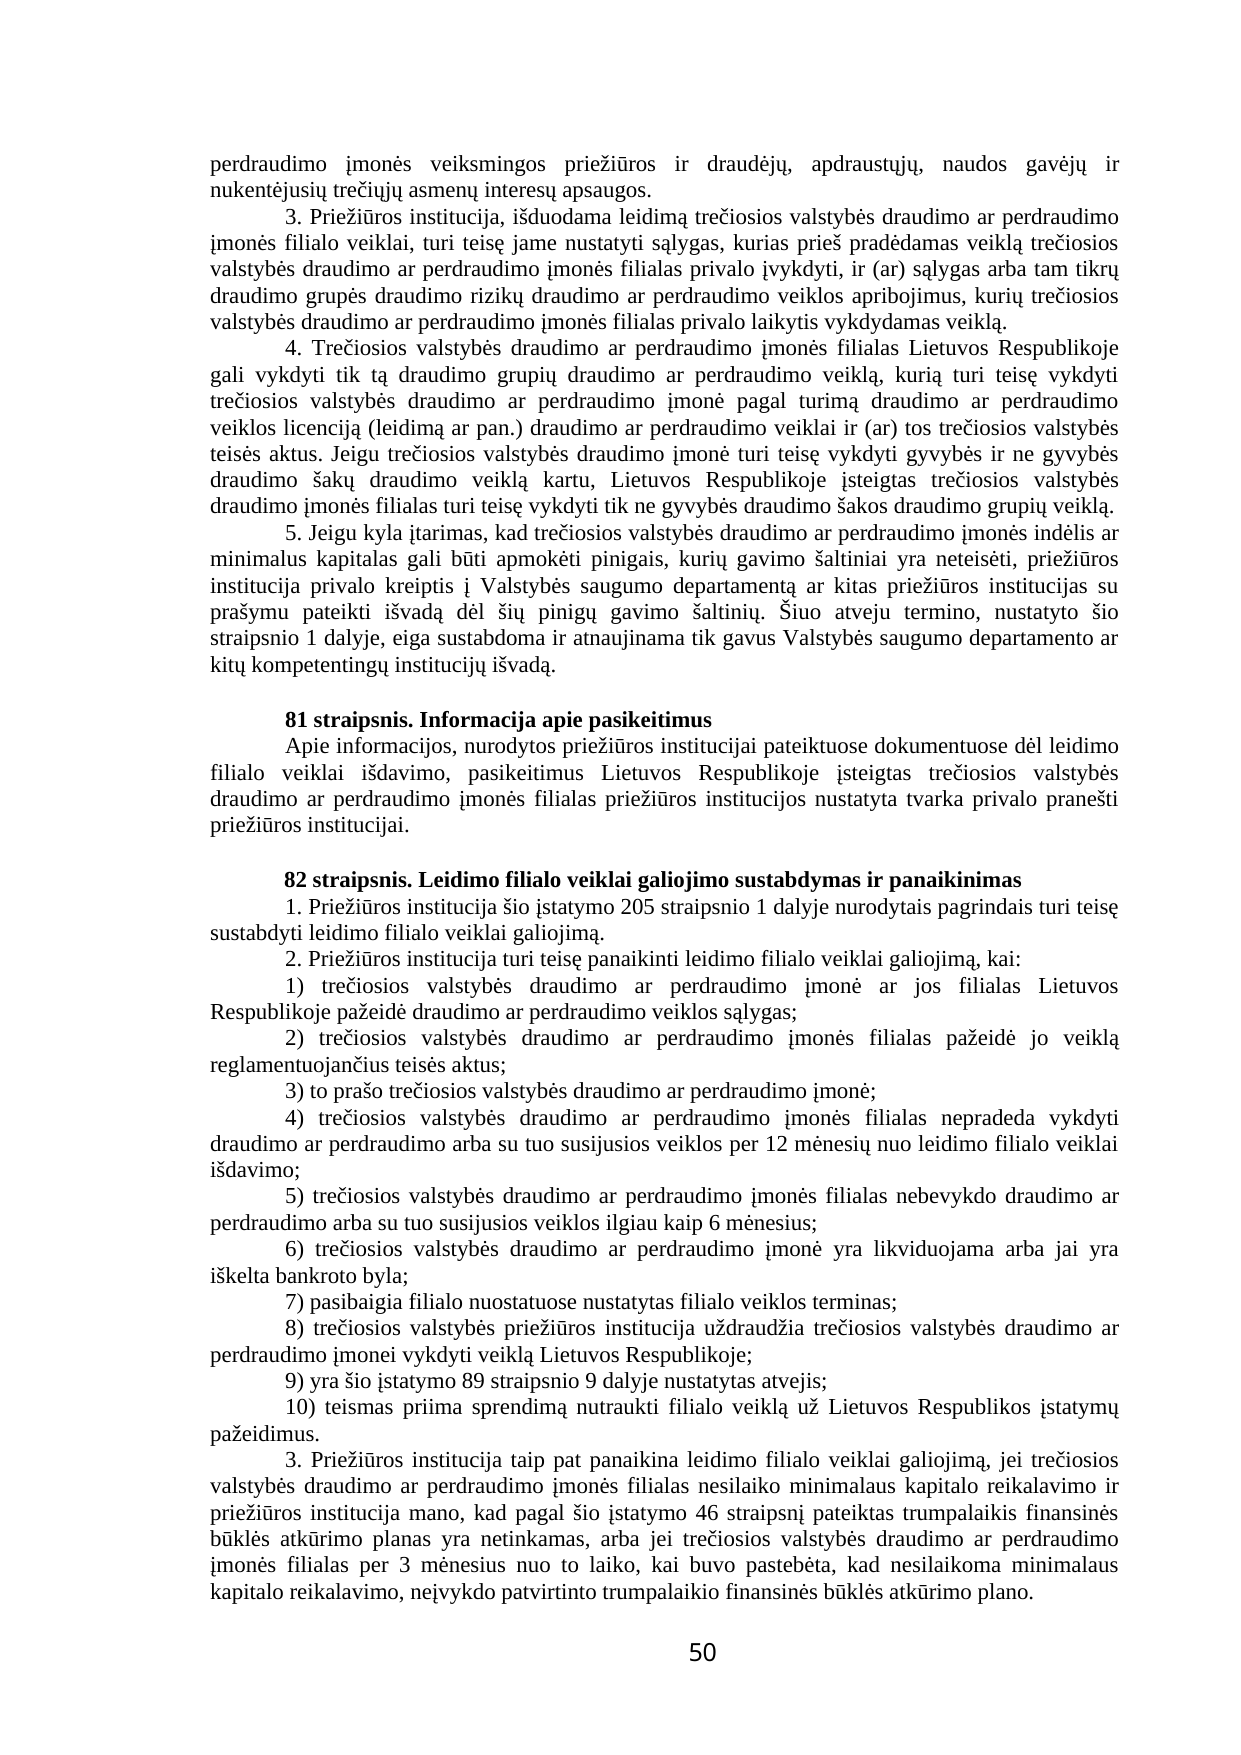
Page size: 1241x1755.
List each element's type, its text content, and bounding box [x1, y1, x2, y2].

text 4) trečiosios valstybės draudimo ar perdraudimo įmonės filialas nepradeda vykdyti draudimo ar perdraudimo arba su tuo susijusios veiklos per 12 mėnesių nuo leidimo filialo veiklai išdavimo; [210, 1103, 1120, 1183]
text 4. Trečiosios valstybės draudimo ar perdraudimo įmonės filialas Lietuvos Respublikoje gali vykdyti tik tą draudimo grupių draudimo ar perdraudimo veiklą, kurią turi teisę vykdyti trečiosios valstybės draudimo ar perdraudimo įmonė pagal turimą draudimo ar perdraudimo veiklos licenciją (leidimą ar pan.) draudimo ar perdraudimo veiklai ir (ar) tos trečiosios valstybės teisės aktus. Jeigu trečiosios valstybės draudimo įmonė turi teisę vykdyti gyvybės ir ne gyvybės draudimo šakų draudimo veiklą kartu, Lietuvos Respublikoje įsteigtas trečiosios valstybės draudimo įmonės filialas turi teisę vykdyti tik ne gyvybės draudimo šakos draudimo grupių veiklą. [210, 334, 1120, 519]
text 5) trečiosios valstybės draudimo ar perdraudimo įmonės filialas nebevykdo draudimo ar perdraudimo arba su tuo susijusios veiklos ilgiau kaip 6 mėnesius; [210, 1183, 1120, 1235]
text 6) trečiosios valstybės draudimo ar perdraudimo įmonė yra likviduojama arba jai yra iškelta bankroto byla; [210, 1235, 1120, 1288]
text 2) trečiosios valstybės draudimo ar perdraudimo įmonės filialas pažeidė jo veiklą reglamentuojančius teisės aktus; [210, 1024, 1120, 1077]
text perdraudimo įmonės veiksmingos priežiūros ir draudėjų, apdraustųjų, naudos gavėjų ir nukentėjusių trečiųjų asmenų interesų apsaugos. [210, 150, 1120, 203]
text Apie informacijos, nurodytos priežiūros institucijai pateiktuose dokumentuose dėl leidimo filialo veiklai išdavimo, pasikeitimus Lietuvos Respublikoje įsteigtas trečiosios valstybės draudimo ar perdraudimo įmonės filialas priežiūros institucijos nustatyta tvarka privalo pranešti priežiūros institucijai. [210, 732, 1120, 838]
text 5. Jeigu kyla įtarimas, kad trečiosios valstybės draudimo ar perdraudimo įmonės indėlis ar minimalus kapitalas gali būti apmokėti pinigais, kurių gavimo šaltiniai yra neteisėti, priežiūros institucija privalo kreiptis į Valstybės saugumo departamentą ar kitas priežiūros institucijas su prašymu pateikti išvadą dėl šių pinigų gavimo šaltinių. Šiuo atveju termino, nustatyto šio straipsnio 1 dalyje, eiga sustabdoma ir atnaujinama tik gavus Valstybės saugumo departamento ar kitų kompetentingų institucijų išvadą. [210, 519, 1120, 677]
text 82 straipsnis. Leidimo filialo veiklai galiojimo sustabdymas ir panaikinimas [284, 866, 1120, 893]
text 81 straipsnis. Informacija apie pasikeitimus [210, 706, 1120, 732]
text 7) pasibaigia filialo nuostatuose nustatytas filialo veiklos terminas; [210, 1288, 1120, 1314]
text 8) trečiosios valstybės priežiūros institucija uždraudžia trečiosios valstybės draudimo ar perdraudimo įmonei vykdyti veiklą Lietuvos Respublikoje; [210, 1314, 1120, 1367]
text 1. Priežiūros institucija šio įstatymo 205 straipsnio 1 dalyje nurodytais pagrindais turi teisę sustabdyti leidimo filialo veiklai galiojimą. [210, 893, 1120, 945]
text 10) teismas priima sprendimą nutraukti filialo veiklą už Lietuvos Respublikos įstatymų pažeidimus. [210, 1393, 1120, 1446]
text 2. Priežiūros institucija turi teisę panaikinti leidimo filialo veiklai galiojimą, kai: [210, 945, 1120, 972]
text 3. Priežiūros institucija taip pat panaikina leidimo filialo veiklai galiojimą, jei trečiosios valstybės draudimo ar perdraudimo įmonės filialas nesilaiko minimalaus kapitalo reikalavimo ir priežiūros institucija mano, kad pagal šio įstatymo 46 straipsnį pateiktas trumpalaikis finansinės būklės atkūrimo planas yra netinkamas, arba jei trečiosios valstybės draudimo ar perdraudimo įmonės filialas per 3 mėnesius nuo to laiko, kai buvo pastebėta, kad nesilaikoma minimalaus kapitalo reikalavimo, neįvykdo patvirtinto trumpalaikio finansinės būklės atkūrimo plano. [210, 1446, 1120, 1604]
text 3) to prašo trečiosios valstybės draudimo ar perdraudimo įmonė; [210, 1077, 1120, 1103]
text 9) yra šio įstatymo 89 straipsnio 9 dalyje nustatytas atvejis; [210, 1367, 1120, 1393]
text 1) trečiosios valstybės draudimo ar perdraudimo įmonė ar jos filialas Lietuvos Respublikoje pažeidė draudimo ar perdraudimo veiklos sąlygas; [210, 972, 1120, 1024]
text 3. Priežiūros institucija, išduodama leidimą trečiosios valstybės draudimo ar perdraudimo įmonės filialo veiklai, turi teisę jame nustatyti sąlygas, kurias prieš pradėdamas veiklą trečiosios valstybės draudimo ar perdraudimo įmonės filialas privalo įvykdyti, ir (ar) sąlygas arba tam tikrų draudimo grupės draudimo rizikų draudimo ar perdraudimo veiklos apribojimus, kurių trečiosios valstybės draudimo ar perdraudimo įmonės filialas privalo laikytis vykdydamas veiklą. [210, 203, 1120, 334]
